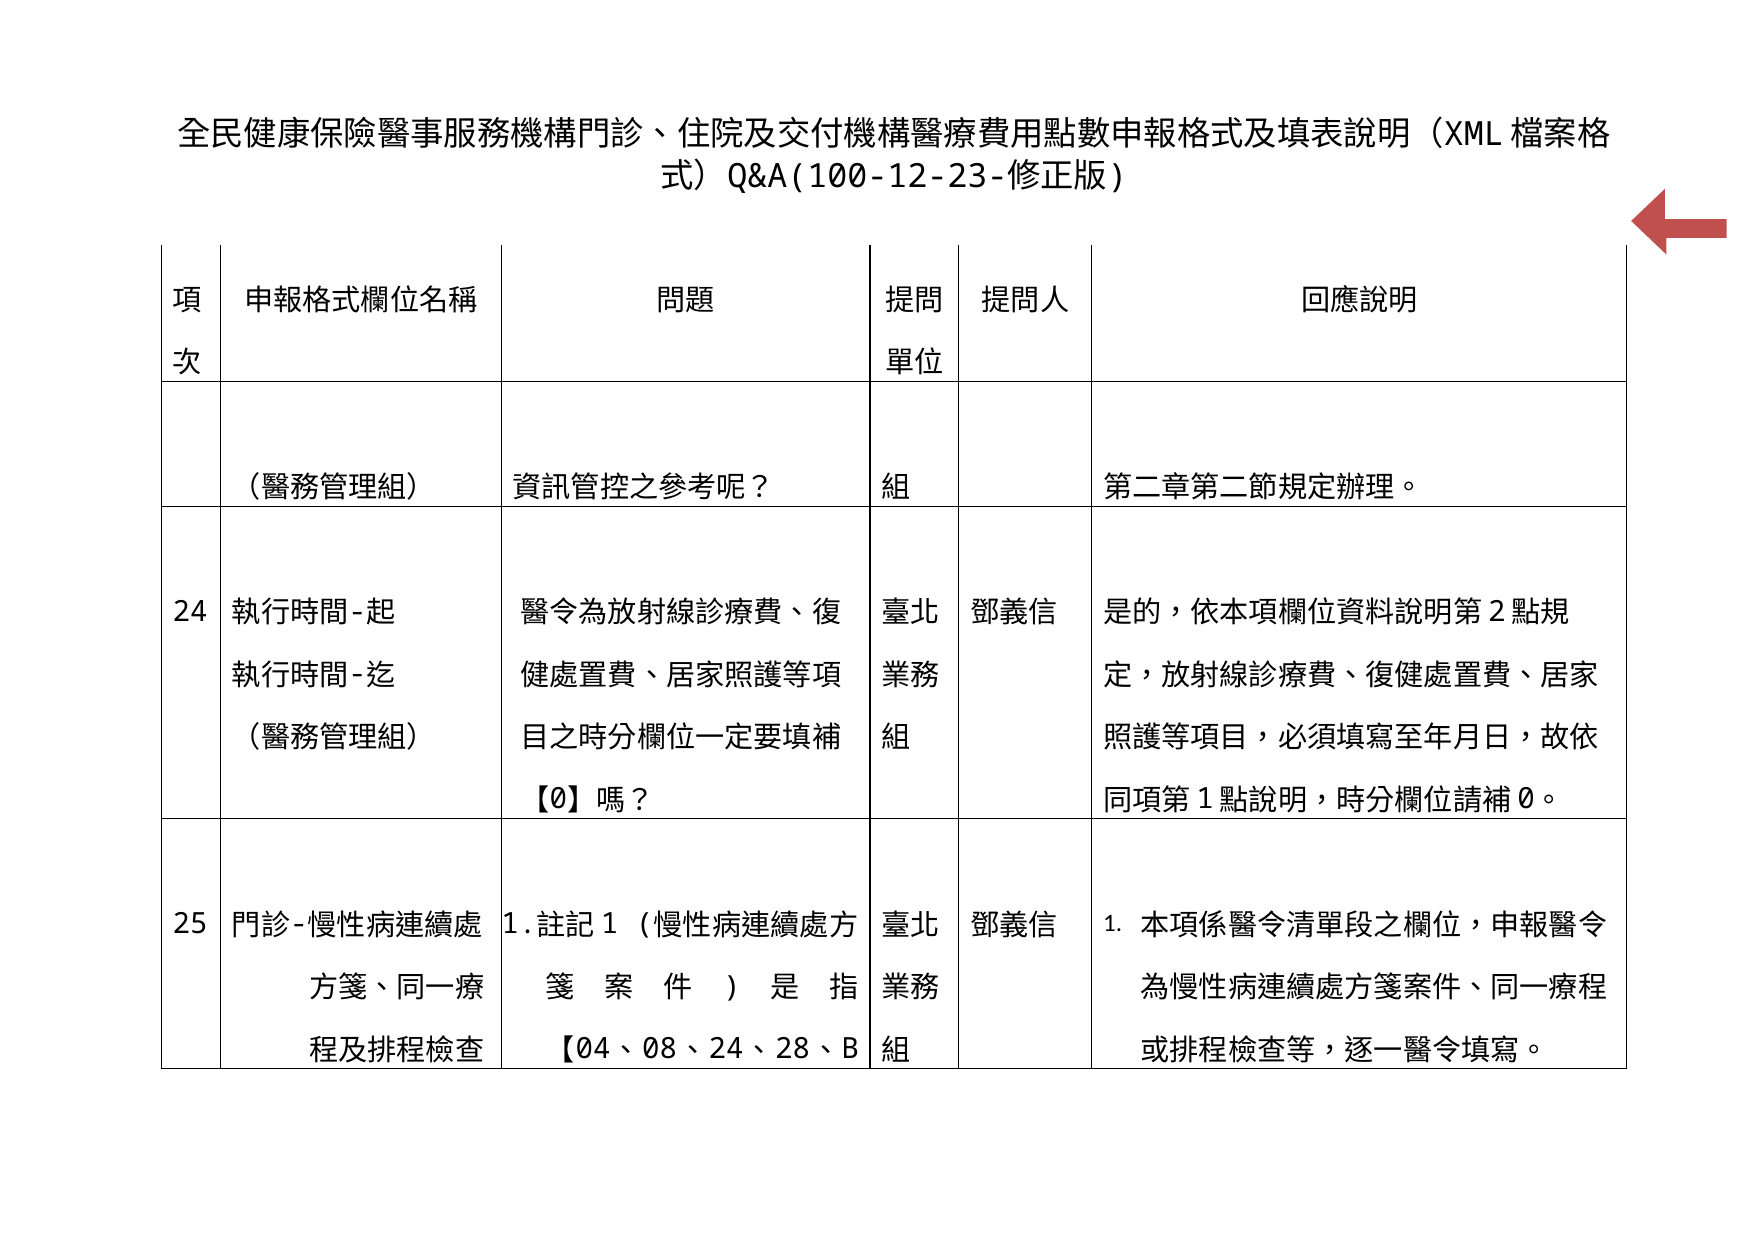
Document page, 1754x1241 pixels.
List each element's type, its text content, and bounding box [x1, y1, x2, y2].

table_cell 臺北業務組 [871, 507, 958, 818]
table_cell 鄧義信 [959, 507, 1091, 818]
table_header 提問人 [959, 245, 1091, 381]
table_cell 鄧義信 [959, 819, 1091, 1068]
table_header 申報格式欄位名稱 [221, 245, 501, 381]
table_cell 組 [871, 382, 958, 506]
table_cell 資訊管控之參考呢？ [502, 382, 869, 506]
table_cell 是的，依本項欄位資料說明第2點規定，放射線診療費、復健處置費、居家照護等項目，必須填寫至年月日，故依同項第1點說明，時分欄位請補0。 [1092, 507, 1626, 818]
table_cell 1.註記1 (慢性病連續處方箋案件)是指【04、08、24、28、B [502, 819, 869, 1068]
table_cell 門診-慢性病連續處方箋、同一療程及排程檢查 [221, 819, 501, 1068]
table_cell （醫務管理組） [221, 382, 501, 506]
table_header [1665, 90, 1741, 219]
table_cell 醫令為放射線診療費、復健處置費、居家照護等項目之時分欄位一定要填補【0】嗎？ [502, 507, 869, 818]
table_header 提問單位 [871, 245, 958, 381]
table_cell 第二章第二節規定辦理。 [1092, 382, 1626, 506]
table_cell 執行時間-起 執行時間-迄 （醫務管理組） [221, 507, 501, 818]
table_header 回應說明 [1092, 245, 1626, 381]
table_header 項次 [158, 105, 1630, 381]
table_cell [162, 382, 220, 506]
table_cell 24 [162, 507, 220, 818]
table_cell 臺北業務組 [871, 819, 958, 1068]
table_cell [959, 382, 1091, 506]
table_cell 本項係醫令清單段之欄位，申報醫令為慢性病連續處方箋案件、同一療程或排程檢查等，逐一醫令填寫。 申報之醫令為門診慢性病且開具慢性病連續處方箋者，請填寫註記代碼1。 若同一醫令有註記2 (同一療程)和註記3 (排程檢查) 同時存在者，請優先填寫2(同一療程)。 申報醫令為慢性病連續處方箋案件、同一療程或排程檢查案件等方需填寫。 [1092, 819, 1626, 1068]
table_header 問題 [502, 245, 869, 381]
table_cell 25 [162, 819, 220, 1068]
